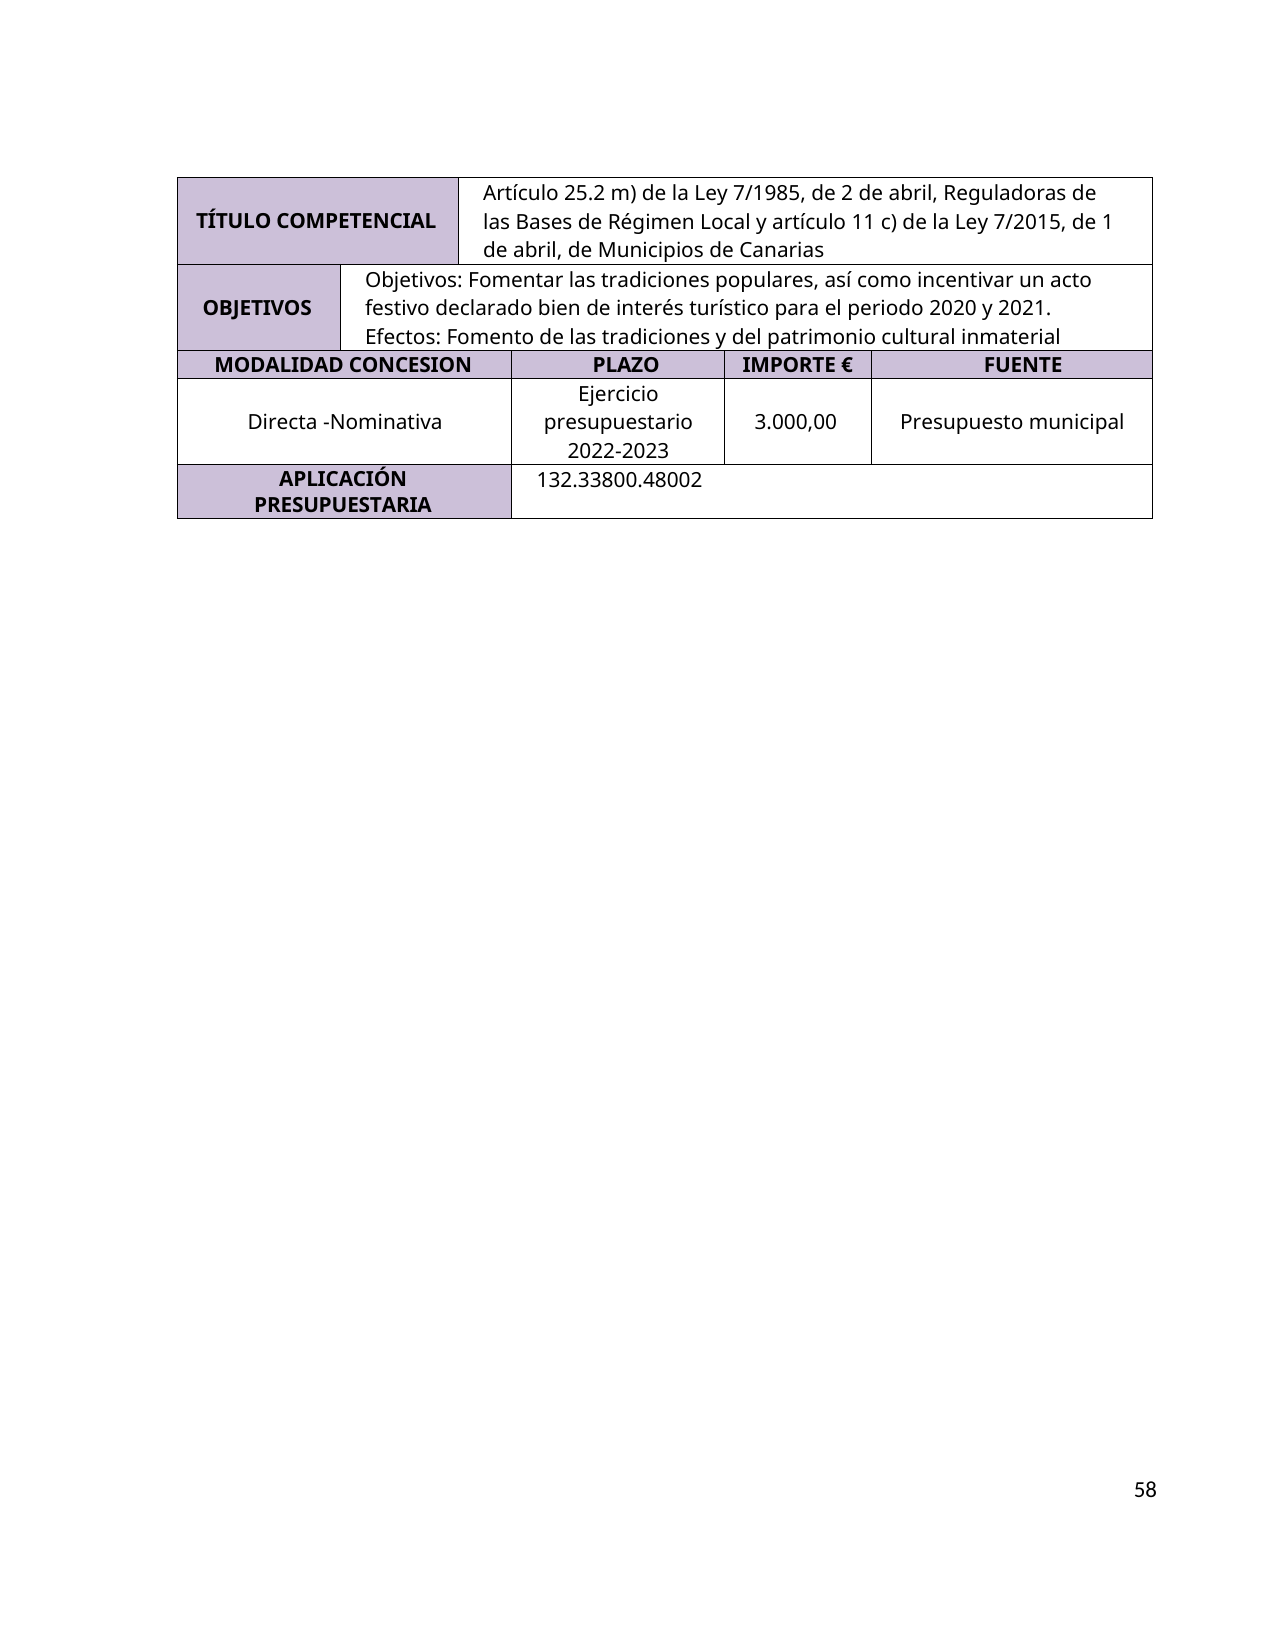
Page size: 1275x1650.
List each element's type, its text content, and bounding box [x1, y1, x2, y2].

table_cell FUENTE [872, 351, 1152, 378]
table_cell 3.000,00 [725, 379, 871, 464]
table_cell PLAZO [512, 351, 724, 378]
table_cell 132.33800.48002 [512, 465, 1152, 518]
table_cell TÍTULO COMPETENCIAL [178, 178, 458, 264]
table_cell Presupuesto municipal [872, 379, 1152, 464]
table_cell IMPORTE € [725, 351, 871, 378]
table_cell MODALIDAD CONCESION [178, 351, 511, 378]
table_cell OBJETIVOS [178, 265, 340, 350]
table_cell Artículo 25.2 m) de la Ley 7/1985, de 2 de abril, Reguladoras de las Bases de Régimen Local y artículo 11 c) de la Ley 7/2015, de 1 de abril, de Municipios de Canarias [459, 178, 1152, 264]
table_cell Directa -Nominativa [178, 379, 511, 464]
table_cell Ejercicio presupuestario 2022-2023 [512, 379, 724, 464]
table_cell APLICACIÓN PRESUPUESTARIA [178, 465, 511, 518]
table_cell Objetivos: Fomentar las tradiciones populares, así como incentivar un acto festivo declarado bien de interés turístico para el periodo 2020 y 2021. Efectos: Fomento de las tradiciones y del patrimonio cultural inmaterial [341, 265, 1152, 350]
